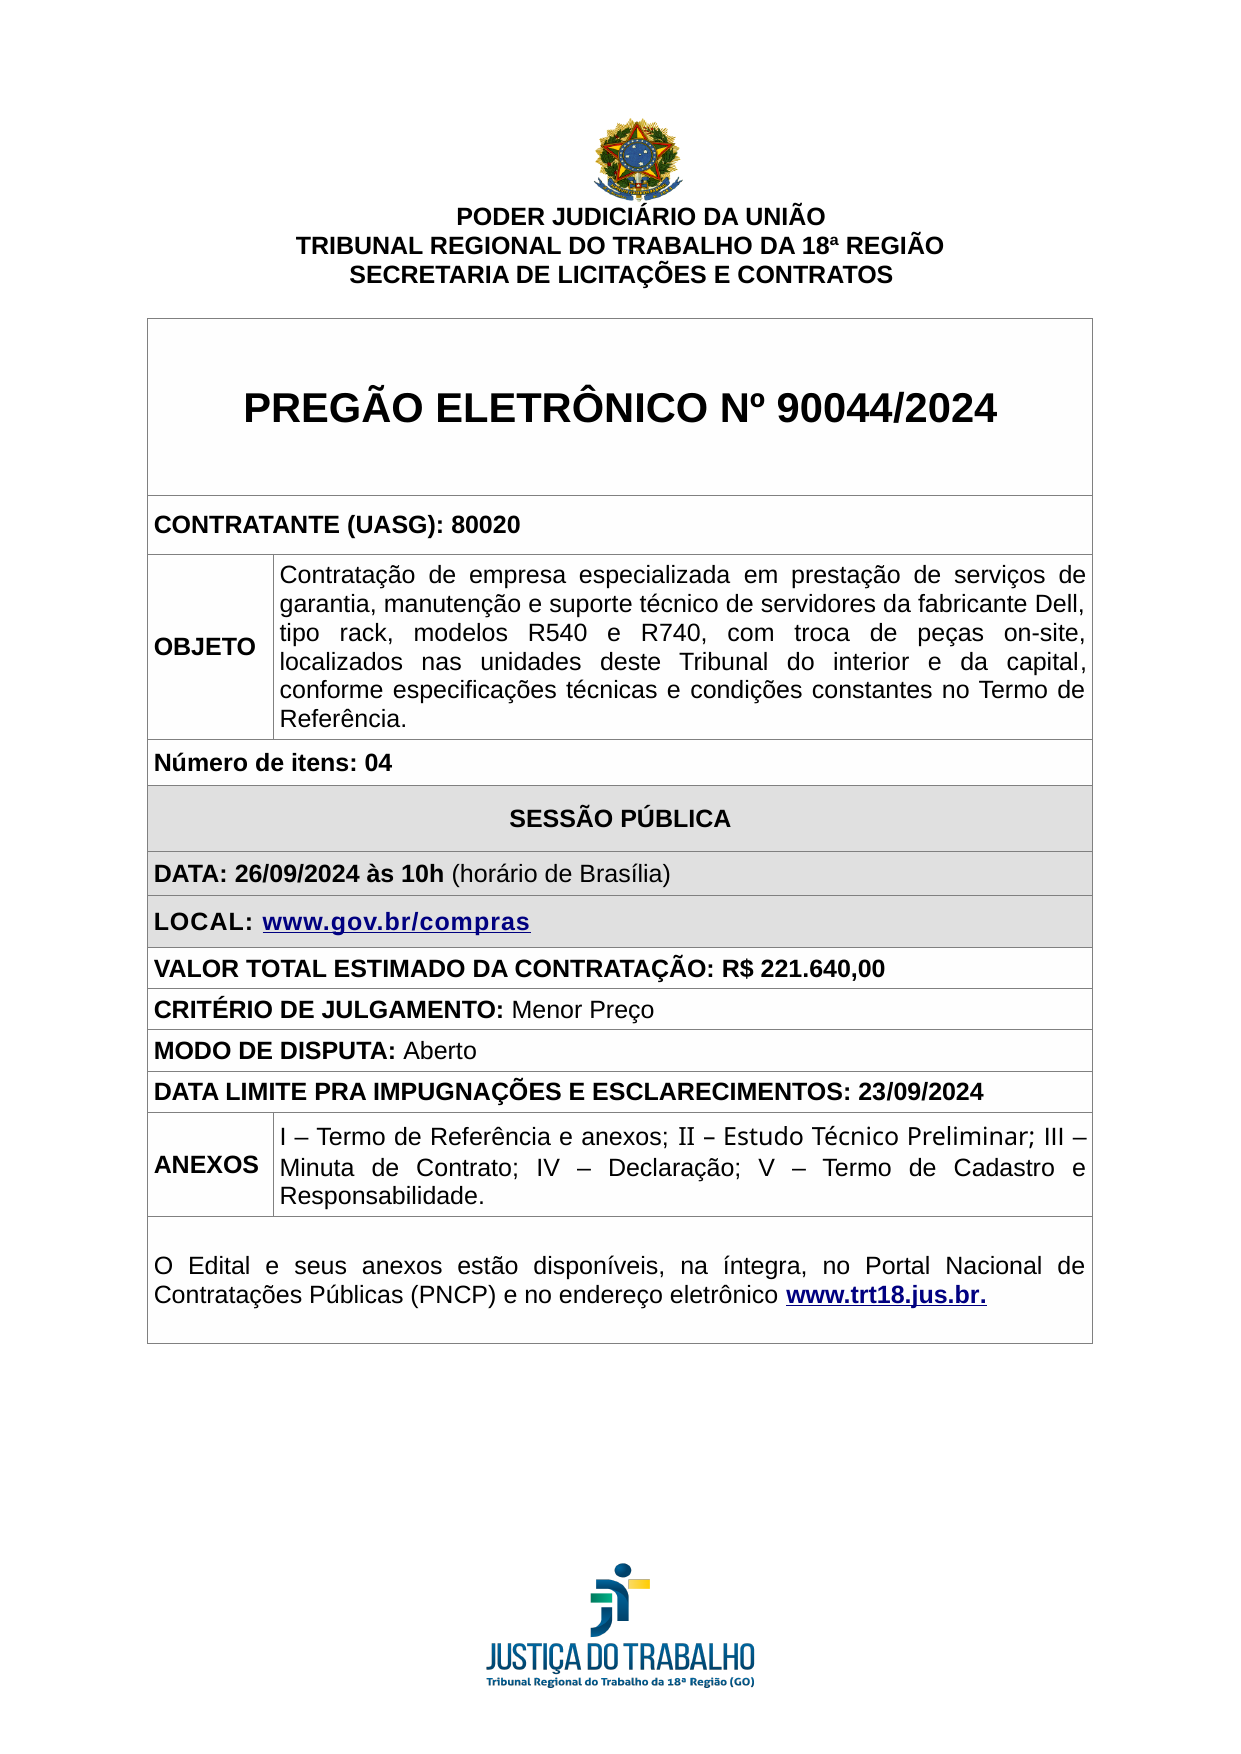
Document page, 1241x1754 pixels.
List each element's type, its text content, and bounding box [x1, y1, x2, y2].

table_cell VALOR TOTAL ESTIMADO DA CONTRATAÇÃO: R$ 221.640,00 [148, 948, 1092, 988]
table_cell I – Termo de Referência e anexos; II – Estudo Técnico Preliminar; III – Minuta de Contrato; IV – Declaração; V – Termo de Cadastro e Responsabilidade. [274, 1113, 1092, 1216]
table_cell DATA LIMITE PRA IMPUGNAÇÕES E ESCLARECIMENTOS: 23/09/2024 [148, 1072, 1092, 1112]
table_cell DATA: 26/09/2024 às 10h (horário de Brasília) [148, 852, 1092, 895]
table_cell OBJETO [148, 555, 273, 739]
table_cell Contratação de empresa especializada em prestação de serviços de garantia, manutenção e suporte técnico de servidores da fabricante Dell, tipo rack, modelos R540 e R740, com troca de peças on-site, localizados nas unidades deste Tribunal do interior e da capital, conforme especificações técnicas e condições constantes no Termo de Referência. [274, 555, 1092, 739]
table_cell CRITÉRIO DE JULGAMENTO: Menor Preço [148, 989, 1092, 1029]
picture [478, 1559, 762, 1692]
table_cell SESSÃO PÚBLICA [148, 786, 1092, 851]
table_cell Número de itens: 04 [148, 740, 1092, 784]
table_cell O Edital e seus anexos estão disponíveis, na íntegra, no Portal Nacional de Contratações Públicas (PNCP) e no endereço eletrônico www.trt18.jus.br. [148, 1217, 1092, 1343]
table_cell ANEXOS [148, 1113, 273, 1216]
table_cell MODO DE DISPUTA: Aberto [148, 1030, 1092, 1071]
table_header PREGÃO ELETRÔNICO Nº 90044/2024 [148, 319, 1092, 495]
table_cell CONTRATANTE (UASG): 80020 [148, 496, 1092, 554]
table_cell LOCAL: www.gov.br/compras [148, 896, 1092, 947]
